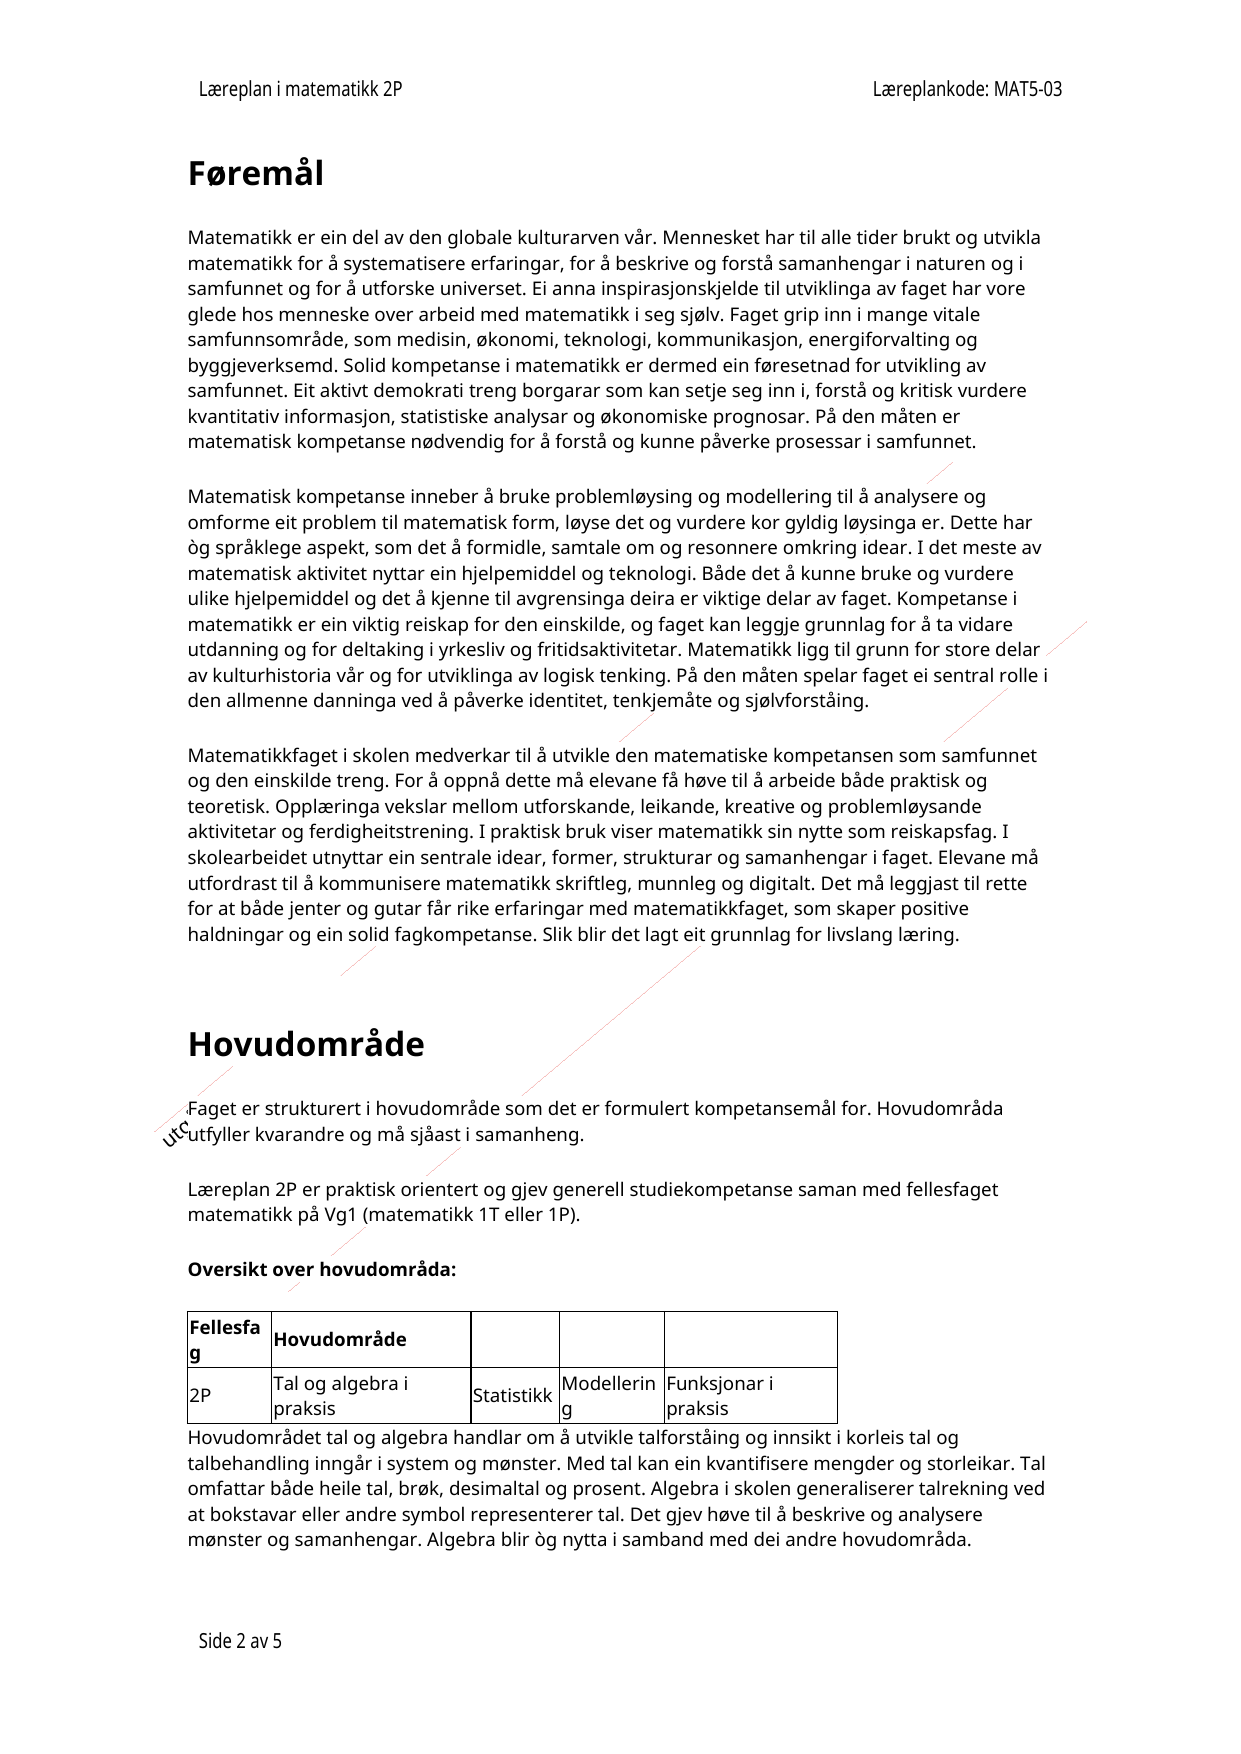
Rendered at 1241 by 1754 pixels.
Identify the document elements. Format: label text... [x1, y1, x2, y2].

text Faget er strukturert i hovudområde som det er formulert kompetansemål for. Hovudområda utfyller kvarandre og må sjåast i samanheng. [585, 1096, 1053, 1147]
table_header [665, 1312, 837, 1367]
subtitle Hovudområde [559, 976, 1053, 1066]
text Læreplan 2P er praktisk orientert og gjev generell studiekompetanse saman med fellesfaget matematikk på Vg1 (matematikk 1T eller 1P). [581, 1176, 1053, 1227]
table_header Hovudområde [272, 1312, 470, 1367]
text Matematikkfaget i skolen medverkar til å utvikle den matematiske kompetansen som samfunnet og den einskilde treng. For å oppnå dette må elevane få høve til å arbeide både praktisk og teoretisk. Opplæringa vekslar mellom utforskande, leikande, kreative og problemløysande aktivitetar og ferdigheitstrening. I praktisk bruk viser matematikk sin nytte som reiskapsfag. I skolearbeidet utnyttar ein sentrale idear, former, strukturar og samanhengar i faget. Elevane må utfordrast til å kommunisere matematikk skriftleg, munnleg og digitalt. Det må leggjast til rette for at både jenter og gutar får rike erfaringar med matematikkfaget, som skaper positive haldningar og ein solid fagkompetanse. Slik blir det lagt eit grunnlag for livslang læring. [960, 742, 1053, 946]
text Matematikk er ein del av den globale kulturarven vår. Mennesket har til alle tider brukt og utvikla matematikk for å systematisere erfaringar, for å beskrive og forstå samanhengar i naturen og i samfunnet og for å utforske universet. Ei anna inspirasjonskjelde til utviklinga av faget har vore glede hos menneske over arbeid med matematikk i seg sjølv. Faget grip inn i mange vitale samfunnsområde, som medisin, økonomi, teknologi, kommunikasjon, energiforvalting og byggjeverksemd. Solid kompetanse i matematikk er dermed ein føresetnad for utvikling av samfunnet. Eit aktivt demokrati treng borgarar som kan setje seg inn i, forstå og kritisk vurdere kvantitativ informasjon, statistiske analysar og økonomiske prognosar. På den måten er matematisk kompetanse nødvendig for å forstå og kunne påverke prosessar i samfunnet. [187, 224, 1053, 454]
table_header [560, 1312, 664, 1367]
text Oversikt over hovudområda: [456, 1256, 1053, 1282]
subtitle Føremål [333, 150, 1053, 195]
text Hovudområdet tal og algebra handlar om å utvikle talforståing og innsikt i korleis tal og talbehandling inngår i system og mønster. Med tal kan ein kvantifisere mengder og storleikar. Tal omfattar både heile tal, brøk, desimaltal og prosent. Algebra i skolen generaliserer talrekning ved at bokstavar eller andre symbol representerer tal. Det gjev høve til å beskrive og analysere mønster og samanhengar. Algebra blir òg nytta i samband med dei andre hovudområda. [964, 1424, 1053, 1552]
text Matematisk kompetanse inneber å bruke problemløysing og modellering til å analysere og omforme eit problem til matematisk form, løyse det og vurdere kor gyldig løysinga er. Dette har òg språklege aspekt, som det å formidle, samtale om og resonnere omkring idear. I det meste av matematisk aktivitet nyttar ein hjelpemiddel og teknologi. Både det å kunne bruke og vurdere ulike hjelpemiddel og det å kjenne til avgrensinga deira er viktige delar av faget. Kompetanse i matematikk er ein viktig reiskap for den einskilde, og faget kan leggje grunnlag for å ta vidare utdanning og for deltaking i yrkesliv og fritidsaktivitetar. Matematikk ligg til grunn for store delar av kulturhistoria vår og for utviklinga av logisk tenking. På den måten spelar faget ei sentral rolle i den allmenne danninga ved å påverke identitet, tenkjemåte og sjølvforståing. [867, 483, 1053, 654]
table_header [472, 1312, 559, 1367]
table_cell 2P [188, 1368, 271, 1423]
table_cell Statistikk [472, 1368, 559, 1423]
subtitle Hovudområde [434, 976, 663, 1066]
